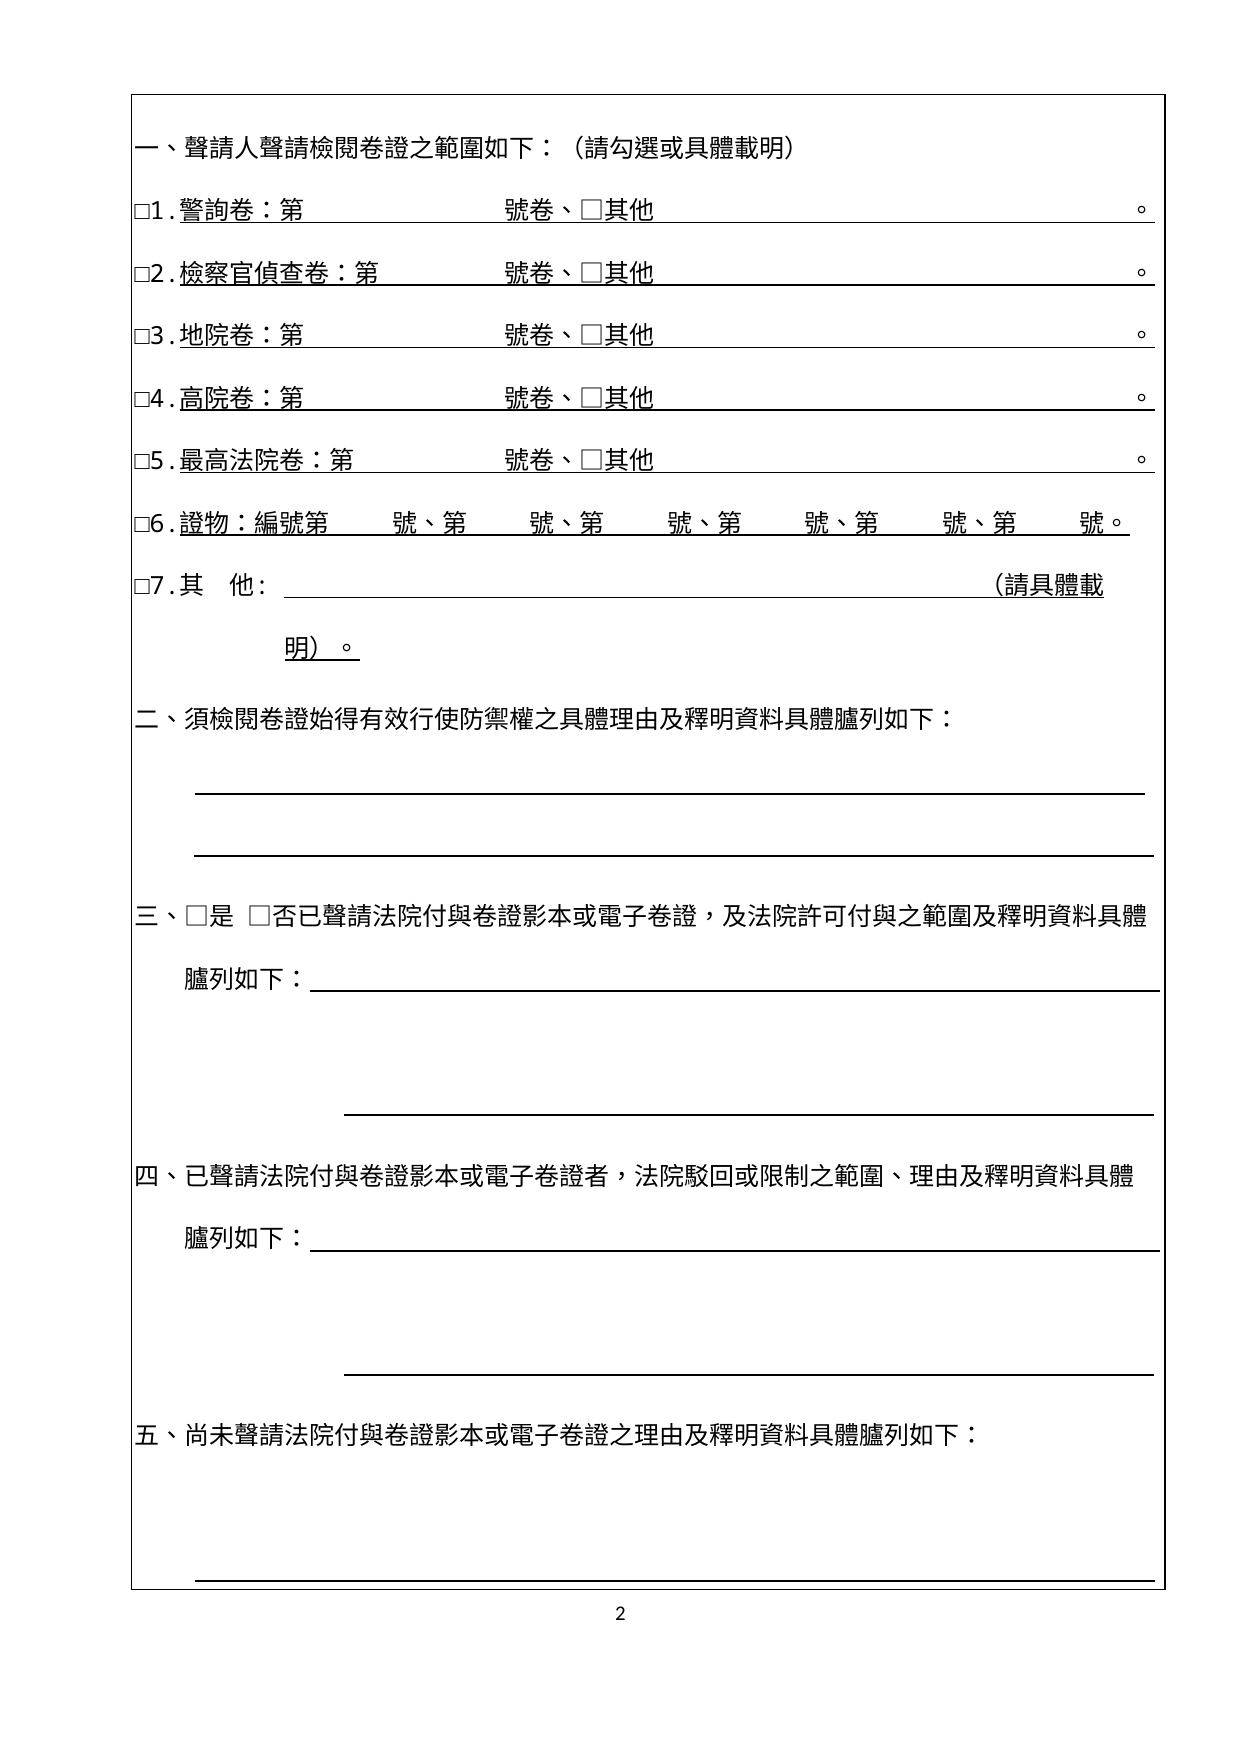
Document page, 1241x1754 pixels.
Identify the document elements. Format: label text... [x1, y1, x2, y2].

table_cell 一、聲請人聲請檢閱卷證之範圍如下：（請勾選或具體載明） □1.警詢卷：第 號卷、□其他 。 □2.檢察官偵查卷：第 號卷、□其他 。 □3.地院卷：第 號卷、□其他 。 □4.高院卷：第 號卷、□其他 。 □5.最高法院卷：第 號卷、□其他 。 □6.證物：編號第 號、第 號、第 號、第 號、第 號、第 號。 □7.其 他: （請具體載明）。 二、須檢閱卷證始得有效行使防禦權之具體理由及釋明資料具體臚列如下： 三、□是 □否已聲請法院付與卷證影本或電子卷證，及法院許可付與之範圍及釋明資料具體 臚列如下： 四、已聲請法院付與卷證影本或電子卷證者，法院駁回或限制之範圍、理由及釋明資料具體 臚列如下： 五、尚未聲請法院付與卷證影本或電子卷證之理由及釋明資料具體臚列如下： [132, 95, 1164, 1589]
